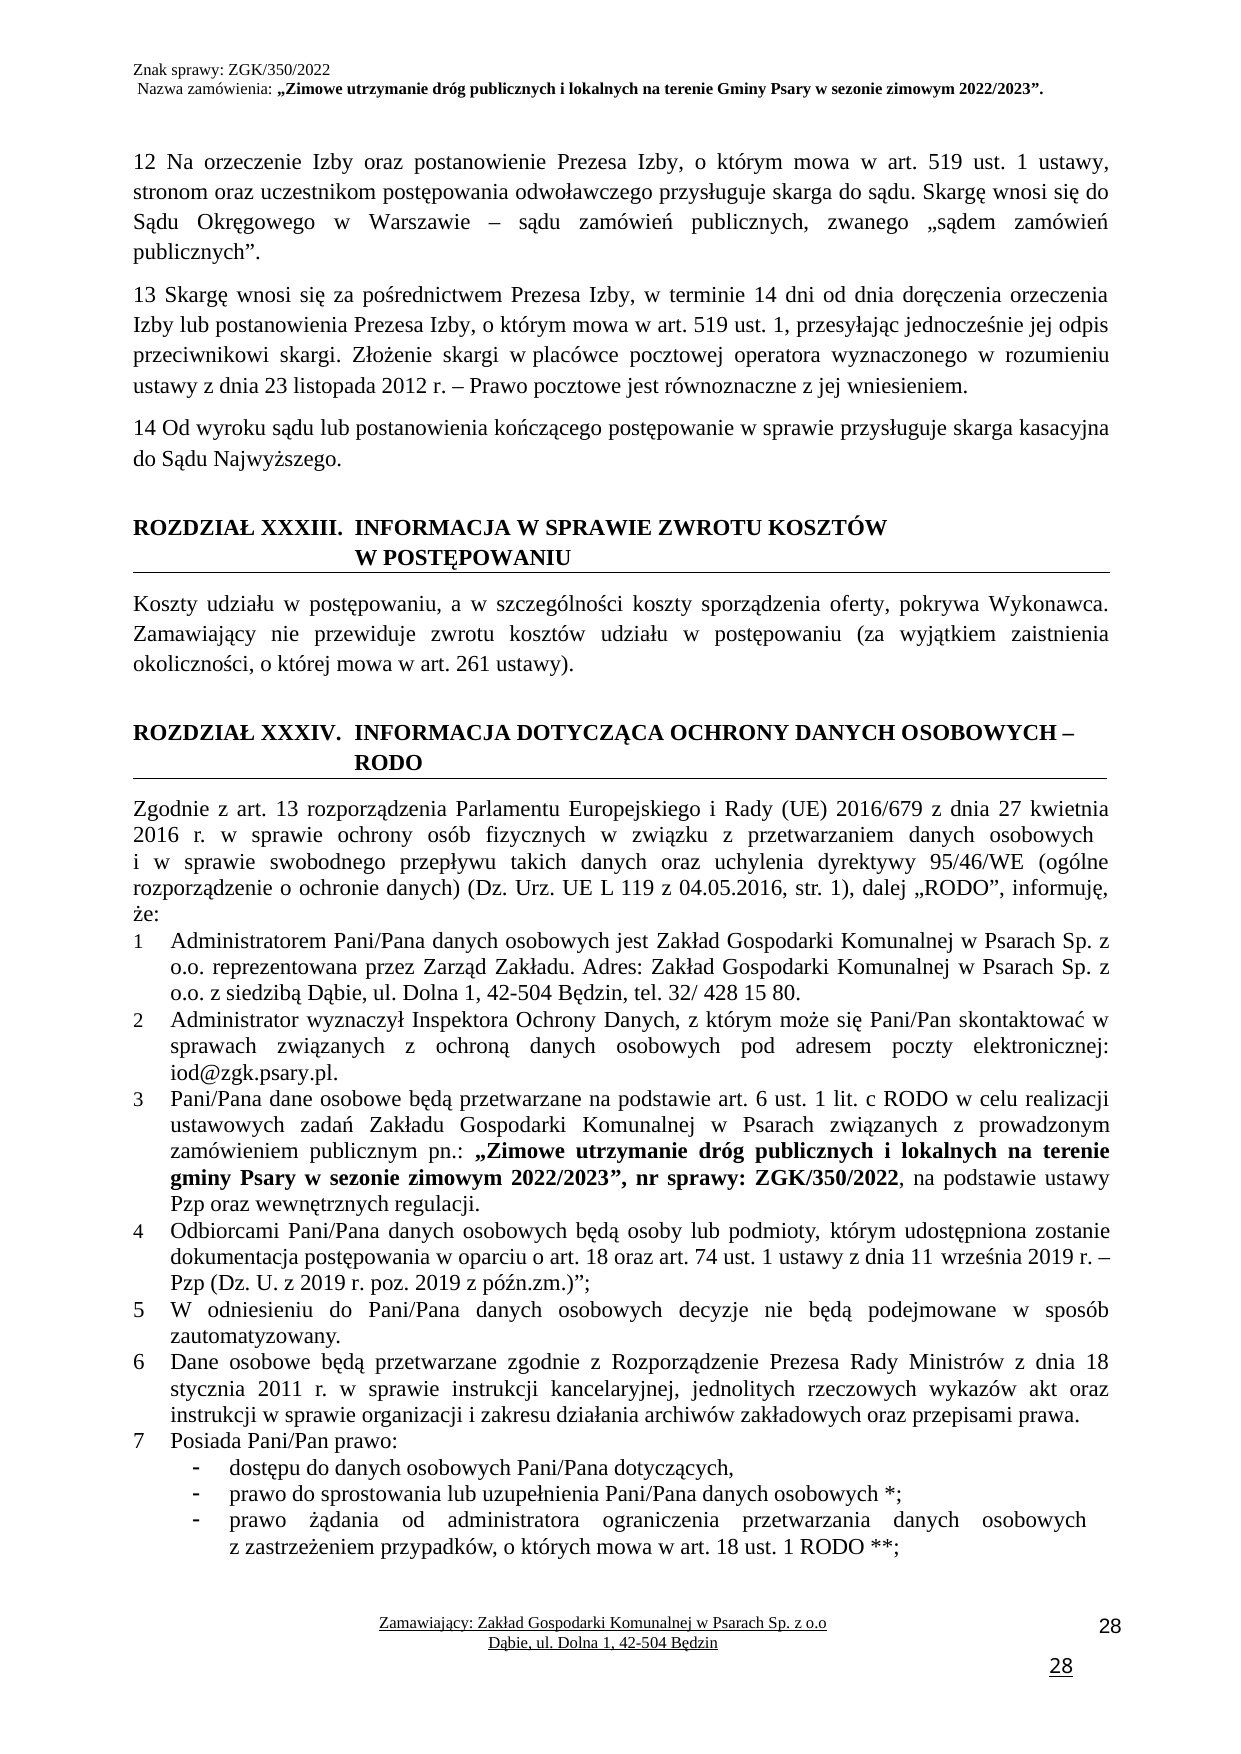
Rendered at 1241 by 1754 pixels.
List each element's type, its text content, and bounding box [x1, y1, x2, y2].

list Dane osobowe będą przetwarzane zgodnie z Rozporządzenie Prezesa Rady Ministrów z dnia 18 stycznia 2011 r. w sprawie instrukcji kancelaryjnej, jednolitych rzeczowych wykazów akt oraz instrukcji w sprawie organizacji i zakresu działania archiwów zakładowych oraz przepisami prawa. [133, 1348, 1110, 1427]
list Posiada Pani/Pan prawo: [133, 1427, 1110, 1454]
list Administrator wyznaczył Inspektora Ochrony Danych, z którym może się Pani/Pan skontaktować w sprawach związanych z ochroną danych osobowych pod adresem poczty elektronicznej: iod@zgk.psary.pl. [133, 1006, 1110, 1085]
list 13 Skargę wnosi się za pośrednictwem Prezesa Izby, w terminie 14 dni od dnia doręczenia orzeczenia Izby lub postanowienia Prezesa Izby, o którym mowa w art. 519 ust. 1, przesyłając jednocześnie jej odpis przeciwnikowi skargi. Złożenie skargi w placówce pocztowej operatora wyznaczonego w rozumieniu ustawy z dnia 23 listopada 2012 r. – Prawo pocztowe jest równoznaczne z jej wniesieniem. [133, 281, 1110, 398]
list Odbiorcami Pani/Pana danych osobowych będą osoby lub podmioty, którym udostępniona zostanie dokumentacja postępowania w oparciu o art. 18 oraz art. 74 ust. 1 ustawy z dnia 11 września 2019 r. – Pzp (Dz. U. z 2019 r. poz. 2019 z późn.zm.)”; [133, 1217, 1110, 1296]
list 12 Na orzeczenie Izby oraz postanowienie Prezesa Izby, o którym mowa w art. 519 ust. 1 ustawy, stronom oraz uczestnikom postępowania odwoławczego przysługuje skarga do sądu. Skargę wnosi się do Sądu Okręgowego w Warszawie – sądu zamówień publicznych, zwanego „sądem zamówień publicznych”. [133, 148, 1110, 265]
text ROZDZIAŁ XXXIII. INFORMACJA W SPRAWIE ZWROTU KOSZTÓW W POSTĘPOWANIU [133, 513, 1110, 572]
list dostępu do danych osobowych Pani/Pana dotyczących, [192, 1454, 1110, 1480]
list W odniesieniu do Pani/Pana danych osobowych decyzje nie będą podejmowane w sposób zautomatyzowany. [133, 1296, 1110, 1348]
list 14 Od wyroku sądu lub postanowienia kończącego postępowanie w sprawie przysługuje skarga kasacyjna do Sądu Najwyższego. [133, 414, 1110, 471]
text Zgodnie z art. 13 rozporządzenia Parlamentu Europejskiego i Rady (UE) 2016/679 z dnia 27 kwietnia 2016 r. w sprawie ochrony osób fizycznych w związku z przetwarzaniem danych osobowych i w sprawie swobodnego przepływu takich danych oraz uchylenia dyrektywy 95/46/WE (ogólne rozporządzenie o ochronie danych) (Dz. Urz. UE L 119 z 04.05.2016, str. 1), dalej „RODO”, informuję, że: [133, 795, 1110, 927]
list prawo do sprostowania lub uzupełnienia Pani/Pana danych osobowych *; [192, 1480, 1110, 1507]
list Administratorem Pani/Pana danych osobowych jest Zakład Gospodarki Komunalnej w Psarach Sp. z o.o. reprezentowana przez Zarząd Zakładu. Adres: Zakład Gospodarki Komunalnej w Psarach Sp. z o.o. z siedzibą Dąbie, ul. Dolna 1, 42-504 Będzin, tel. 32/ 428 15 80. [133, 927, 1110, 1006]
text Koszty udziału w postępowaniu, a w szczególności koszty sporządzenia oferty, pokrywa Wykonawca. Zamawiający nie przewiduje zwrotu kosztów udziału w postępowaniu (za wyjątkiem zaistnienia okoliczności, o której mowa w art. 261 ustawy). [133, 589, 1110, 676]
list Pani/Pana dane osobowe będą przetwarzane na podstawie art. 6 ust. 1 lit. c RODO w celu realizacji ustawowych zadań Zakładu Gospodarki Komunalnej w Psarach związanych z prowadzonym zamówieniem publicznym pn.: „Zimowe utrzymanie dróg publicznych i lokalnych na terenie gminy Psary w sezonie zimowym 2022/2023”, nr sprawy: ZGK/350/2022, na podstawie ustawy Pzp oraz wewnętrznych regulacji. [133, 1085, 1110, 1217]
list prawo żądania od administratora ograniczenia przetwarzania danych osobowych z zastrzeżeniem przypadków, o których mowa w art. 18 ust. 1 RODO **; [192, 1507, 1110, 1559]
text ROZDZIAŁ XXXIV. INFORMACJA DOTYCZĄCA OCHRONY DANYCH OSOBOWYCH – RODO [133, 719, 1107, 778]
